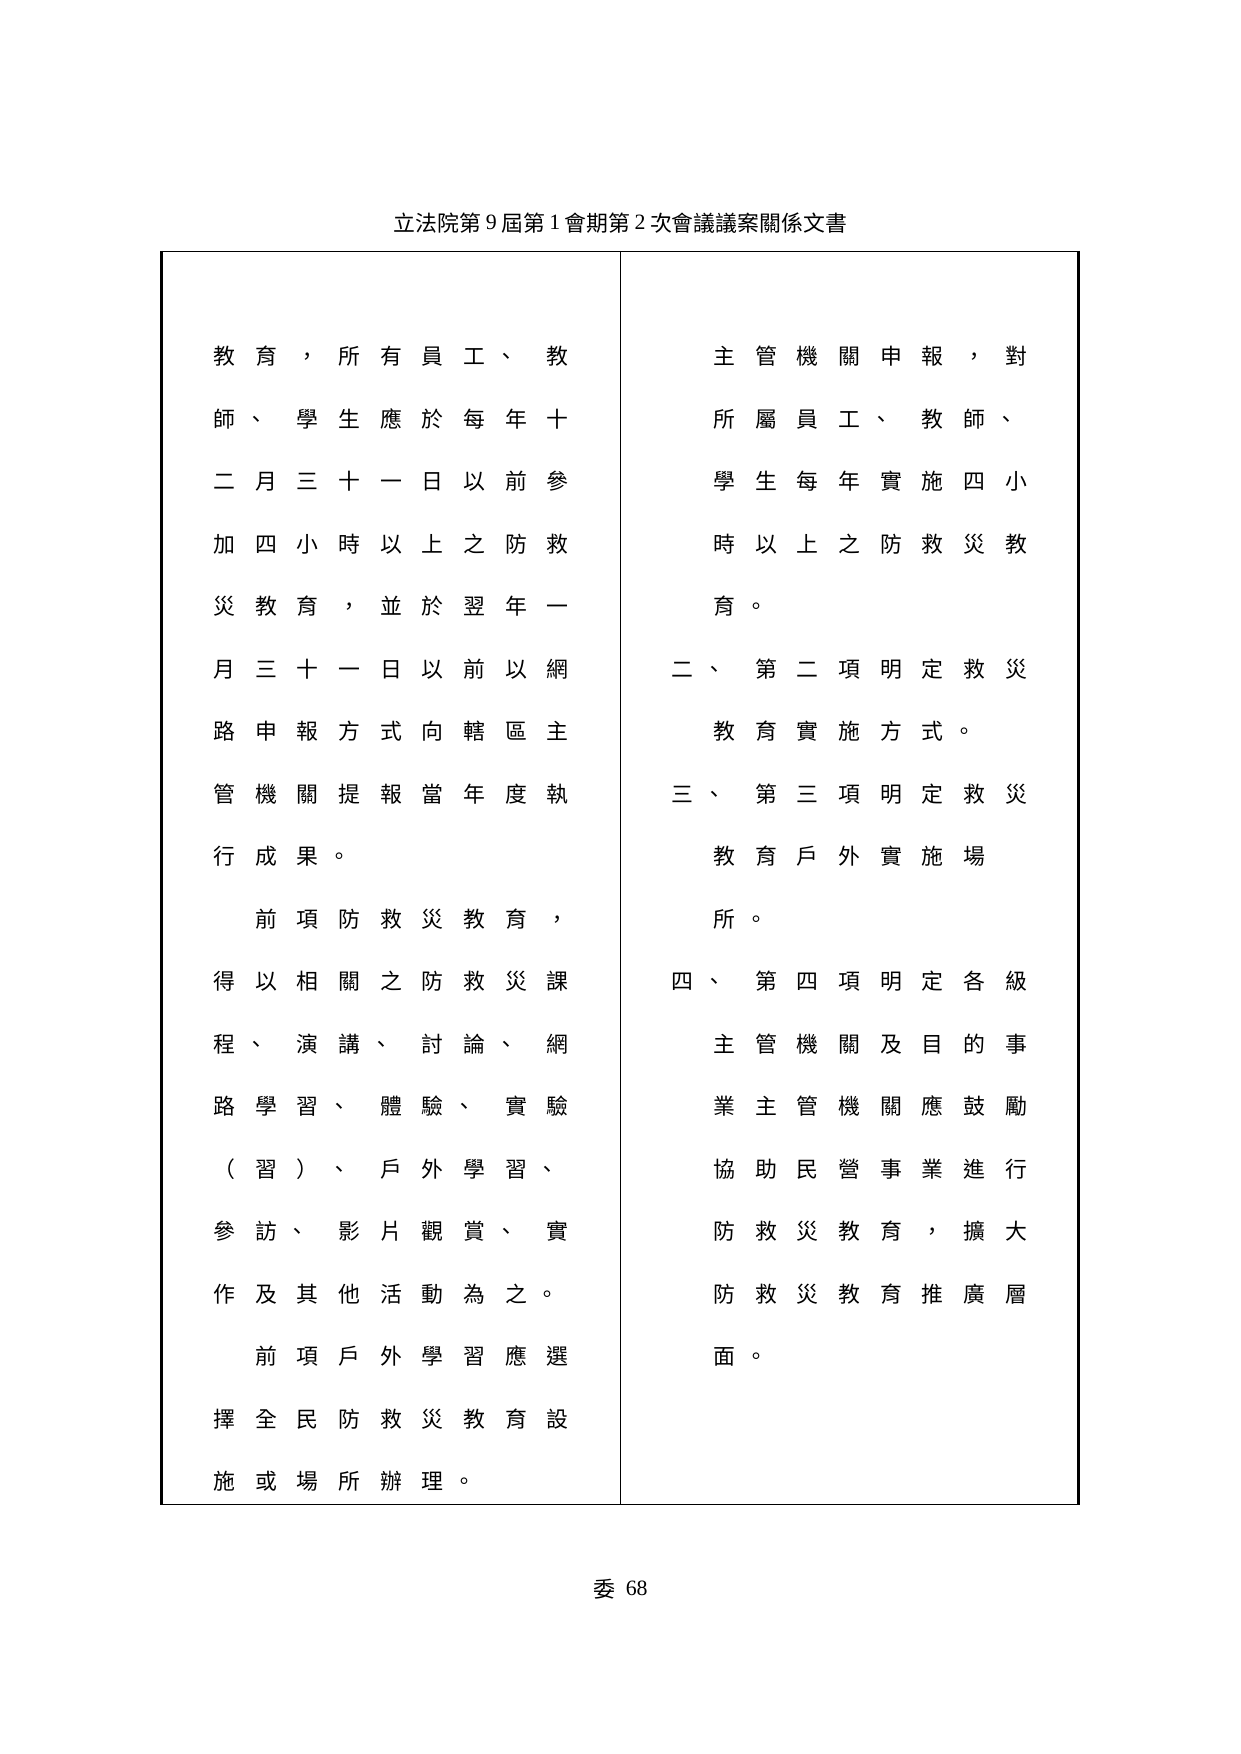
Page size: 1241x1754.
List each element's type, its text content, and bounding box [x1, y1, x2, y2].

table_cell 教育，所有員工、教師、學生應於每年十二月三十一日以前參加四小時以上之防救災教育，並於翌年一月三十一日以前以網路申報方式向轄區主管機關提報當年度執行成果。 前項防救災教育，得以相關之防救災課程、演講、討論、網路學習、體驗、實驗（習）、戶外學習、參訪、影片觀賞、實作及其他活動為之。 前項戶外學習應選擇全民防救災教育設施或場所辦理。 [163, 252, 620, 1504]
table_cell 主管機關申報，對所屬員工、教師、學生每年實施四小時以上之防救災教育。 二、第二項明定救災教育實施方式。 三、第三項明定救災教育戶外實施場所。 四、第四項明定各級主管機關及目的事業主管機關應鼓勵協助民營事業進行防救災教育，擴大防救災教育推廣層面。 [621, 252, 1077, 1504]
